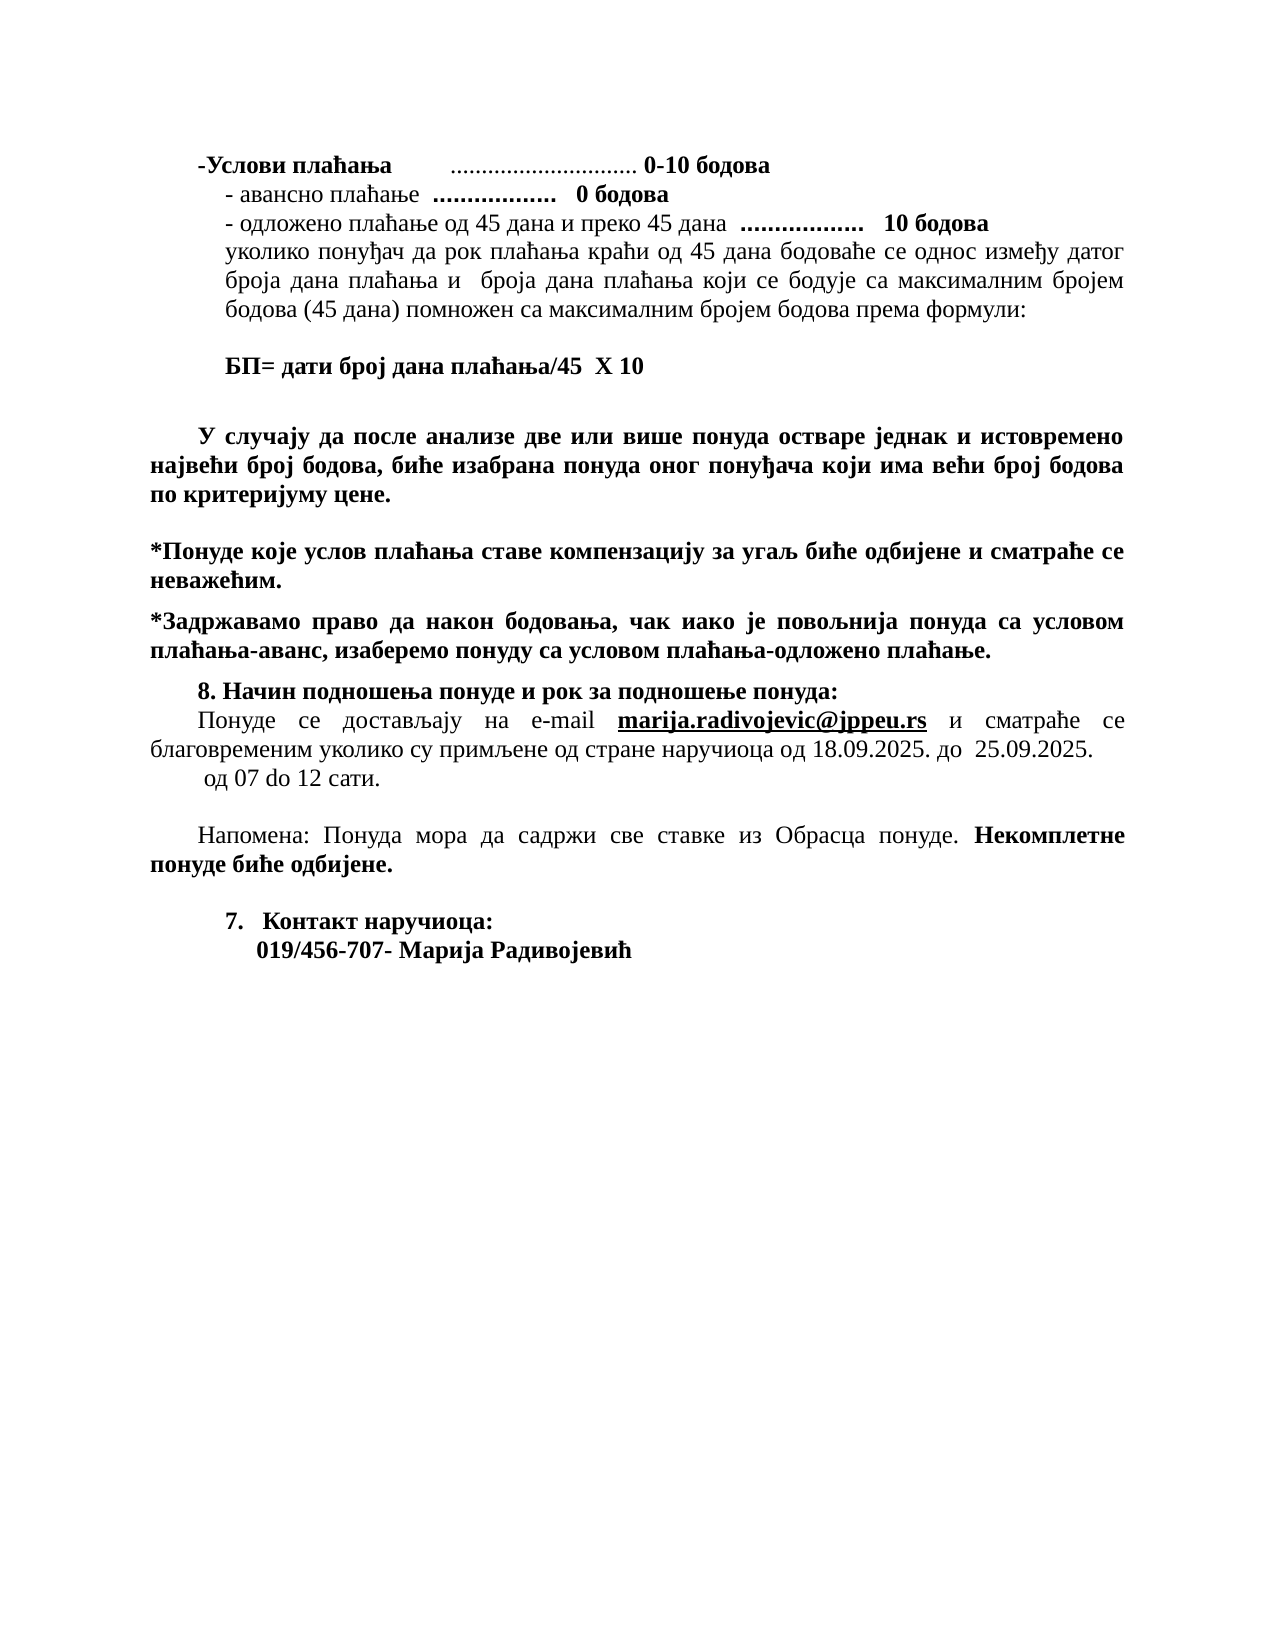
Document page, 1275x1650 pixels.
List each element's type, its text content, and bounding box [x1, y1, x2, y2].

text У случају да после анализе две или више понуда остваре једнак и истовремено највећи број бодова, биће изабрана понуда оног понуђача који има већи број бодова по критеријуму цене. [150, 421, 1125, 508]
text *Задржавамо право да након бодовања, чак иако је повољнија понуда са условом плаћања-аванс, изаберемо понуду са условом плаћања-одложено плаћање. [150, 606, 1125, 664]
text *Понуде које услов плаћања ставе компензацију за угаљ биће одбијене и сматраће се неважећим. [150, 536, 1125, 594]
text уколико понуђач да рок плаћања краћи од 45 дана бодоваће се однос између датог броја дана плаћања и броја дана плаћања који се бодује са максималним бројем бодова (45 дана) помножен са максималним бројем бодова према формули: [225, 236, 1125, 323]
list Контакт наручиоца: [225, 906, 1125, 935]
text од 07 do 12 сати. [150, 763, 1125, 791]
text - авансно плаћање .................. 0 бодова [225, 179, 1125, 208]
text Напомена: Понуда мора да садржи све ставке из Обрасца понуде. Некомплетне понуде биће одбијене. [150, 820, 1125, 878]
text БП= дати број дана плаћања/45 X 10 [225, 351, 1125, 380]
text 8. Начин подношења понуде и рок за подношење понуда: [150, 676, 1125, 705]
text - одложено плаћање од 45 дана и преко 45 дана .................. 10 бодова [225, 208, 1125, 236]
text 019/456-707- Марија Радивојевић [225, 935, 1125, 964]
text -Услови плаћања .............................. 0-10 бодова [150, 150, 1125, 179]
text Понуде се достављају на e-mail marija.radivojevic@jppeu.rs и сматраће се благовременим уколико су примљене од стране наручиоца од 18.09.2025. до 25.09.2025. [150, 705, 1125, 763]
